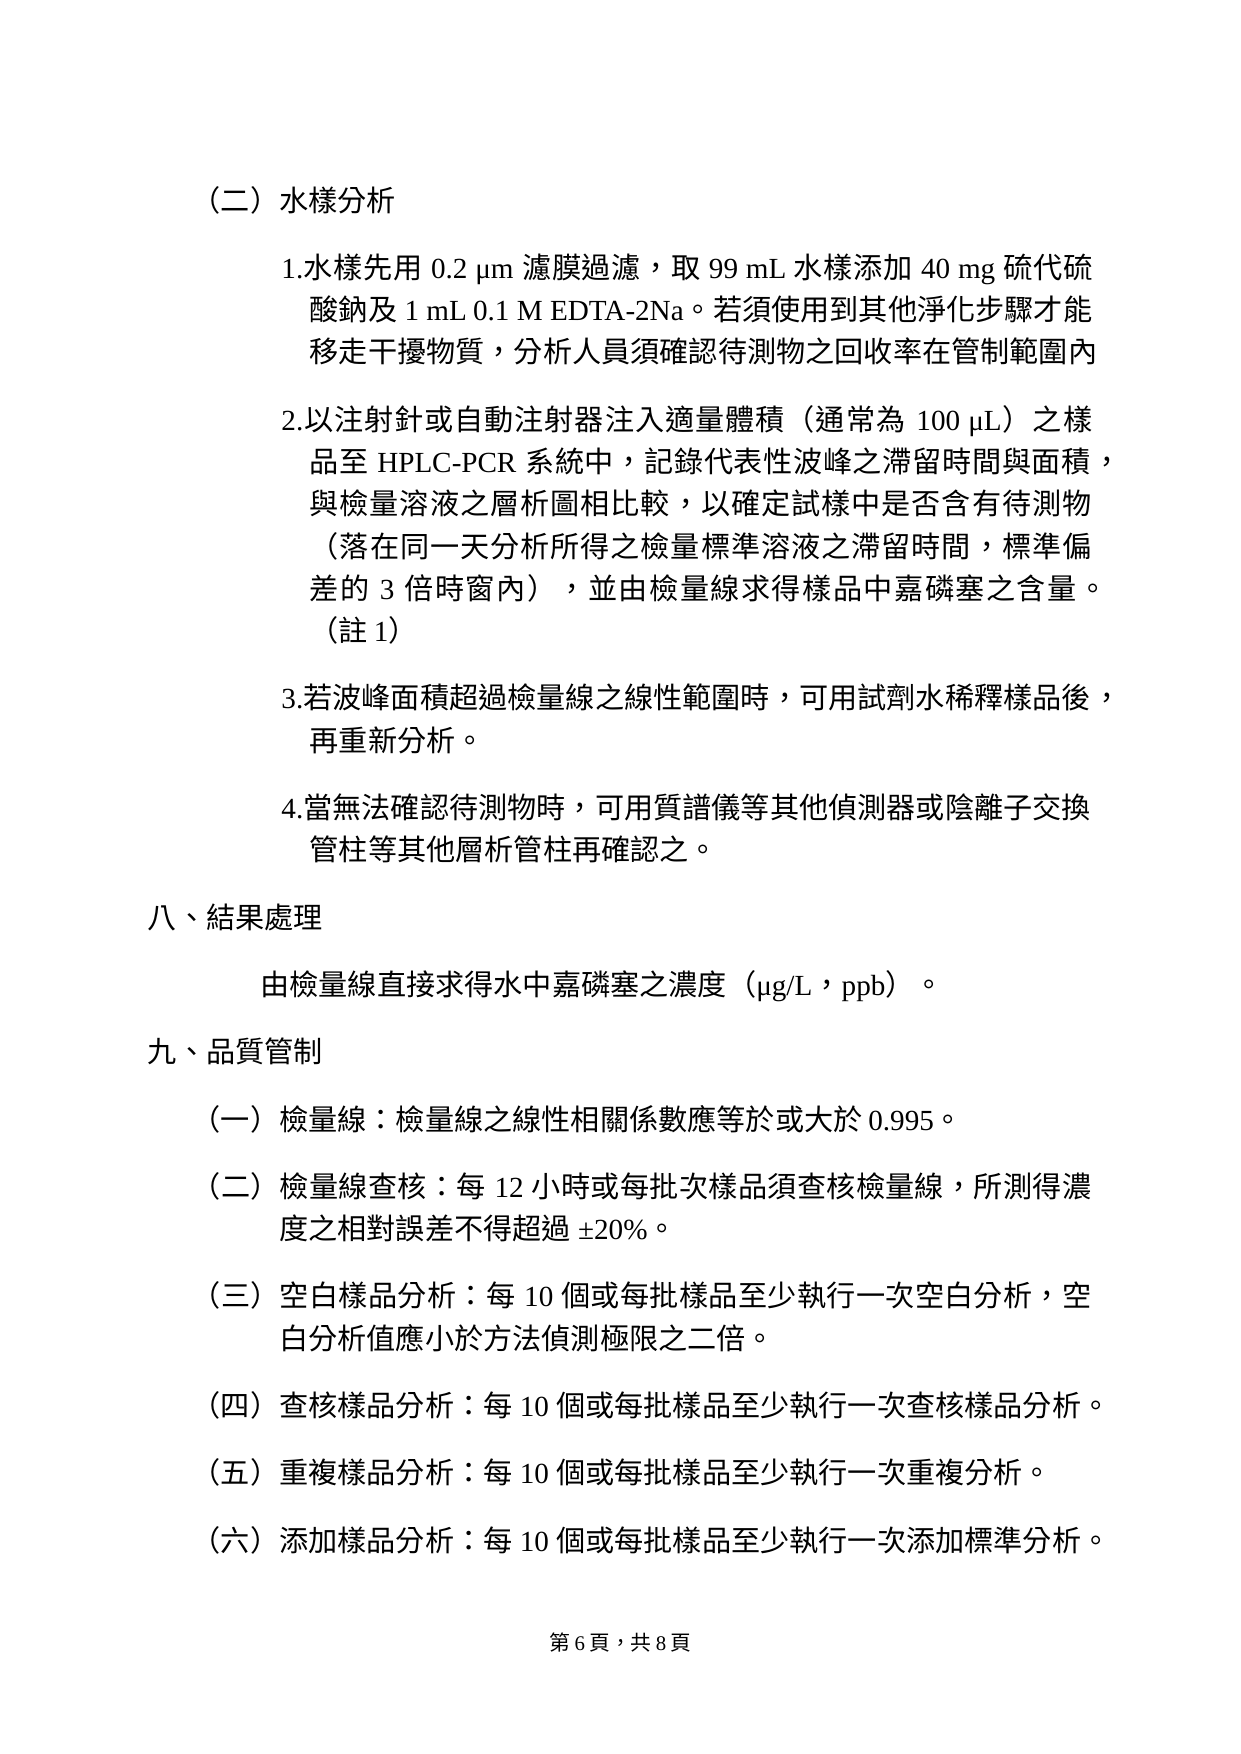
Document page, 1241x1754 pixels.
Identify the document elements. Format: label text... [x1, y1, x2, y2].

text （四）查核樣品分析：每 10 個或每批樣品至少執行一次查核樣品分析。 [191, 1383, 1092, 1425]
text （二）水樣分析 [191, 177, 1092, 219]
text （一）檢量線：檢量線之線性相關係數應等於或大於0.995。 [191, 1096, 1092, 1138]
text 九、品質管制 [148, 1029, 1092, 1071]
text （六）添加樣品分析：每 10 個或每批樣品至少執行一次添加標準分析。 [191, 1517, 1092, 1559]
text 1.水樣先用 0.2 μm 濾膜過濾，取 99 mL 水樣添加 40 mg 硫代硫酸鈉及 1 mL 0.1 M EDTA-2Na。若須使用到其他淨化步驟才能移走干擾物質，分析人員須確認待測物之回收率在管制範圍內。 [281, 244, 1092, 371]
text 3.若波峰面積超過檢量線之線性範圍時，可用試劑水稀釋樣品後，再重新分析。 [281, 675, 1092, 760]
text 4.當無法確認待測物時，可用質譜儀等其他偵測器或陰離子交換管柱等其他層析管柱再確認之。 [281, 785, 1092, 869]
text （二）檢量線查核：每 12 小時或每批次樣品須查核檢量線，所測得濃度之相對誤差不得超過 ±20%。 [191, 1163, 1092, 1248]
text （三）空白樣品分析：每 10 個或每批樣品至少執行一次空白分析，空白分析值應小於方法偵測極限之二倍。 [191, 1273, 1092, 1358]
text 2.以注射針或自動注射器注入適量體積（通常為 100 μL）之樣品至 HPLC-PCR 系統中，記錄代表性波峰之滯留時間與面積，與檢量溶液之層析圖相比較，以確定試樣中是否含有待測物（落在同一天分析所得之檢量標準溶液之滯留時間，標準偏差的 3 倍時窗內），並由檢量線求得樣品中嘉磷塞之含量。（註1） [281, 396, 1092, 650]
text （五）重複樣品分析：每 10 個或每批樣品至少執行一次重複分析。 [191, 1450, 1092, 1492]
text 由檢量線直接求得水中嘉磷塞之濃度（μg/L，ppb）。 [260, 962, 1092, 1004]
text 八、結果處理 [148, 894, 1092, 937]
